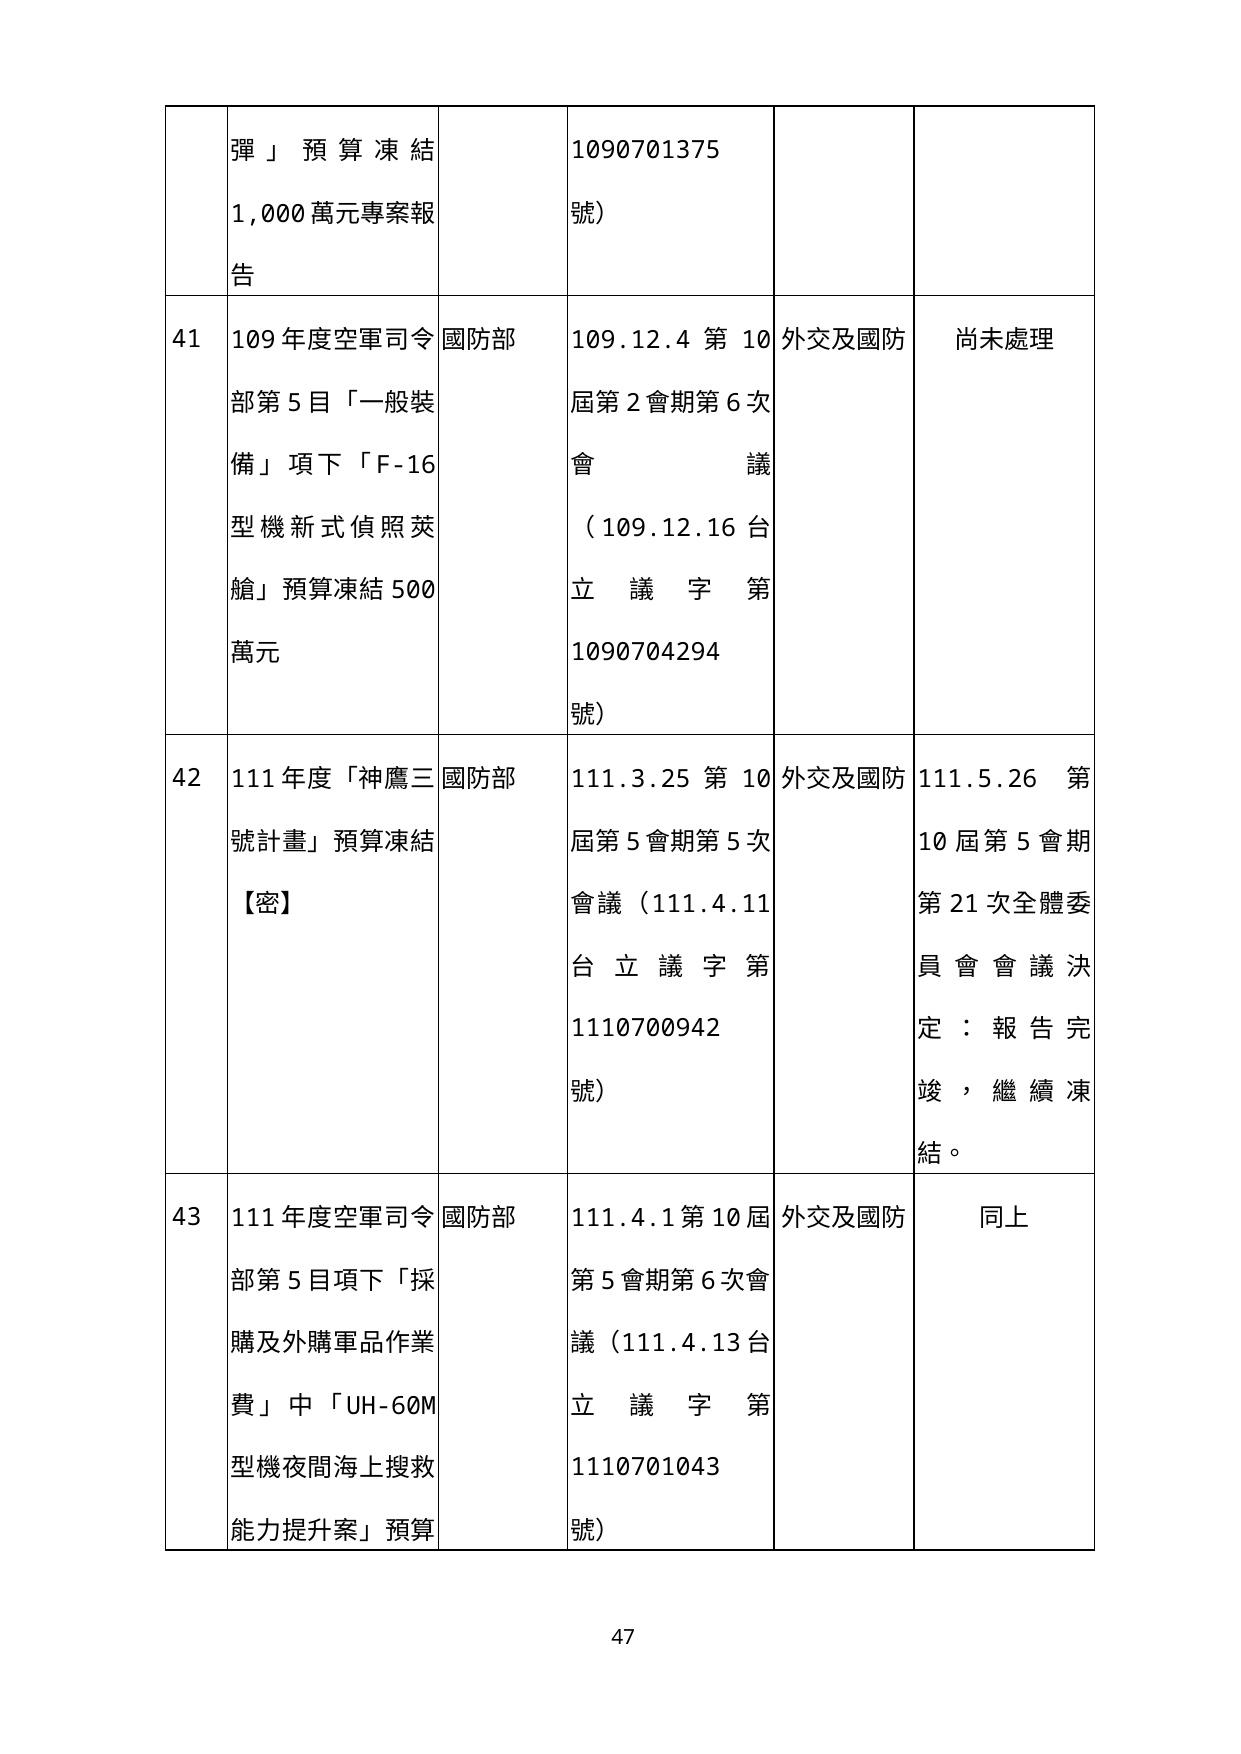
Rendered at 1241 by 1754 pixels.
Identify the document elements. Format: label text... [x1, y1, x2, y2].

table_cell 國防部 [439, 296, 567, 733]
table_cell 109.12.4第10屆第2會期第6次會議（109.12.16台立議字第1090704294號） [568, 296, 773, 733]
table_cell 111.5.26第10屆第5會期第21次全體委員會會議決定：報告完竣，繼續凍結。 [915, 735, 1094, 1173]
table_cell 1090701375號） [568, 107, 773, 294]
table_cell 尚未處理 [915, 296, 1094, 733]
table_cell [915, 107, 1094, 294]
table_cell [166, 296, 227, 733]
table_cell 外交及國防 [775, 296, 913, 733]
table_cell [166, 735, 227, 1173]
table_cell [775, 107, 913, 294]
table_cell [166, 107, 227, 294]
table_cell 111.3.25第10屆第5會期第5次會議（111.4.11台立議字第1110700942號） [568, 735, 773, 1173]
table_cell 外交及國防 [775, 1174, 913, 1549]
table_cell 109年度空軍司令部第5目「一般裝備」項下「F-16型機新式偵照莢艙」預算凍結500萬元 [228, 296, 438, 733]
table_cell 111年度空軍司令部第5目項下「採購及外購軍品作業費」中「UH-60M型機夜間海上搜救能力提升案」預算 [228, 1174, 438, 1549]
table_cell [166, 1174, 227, 1549]
table_cell 彈」預算凍結1,000萬元專案報告 [228, 107, 438, 294]
table_cell [439, 107, 567, 294]
table_cell 外交及國防 [775, 735, 913, 1173]
table_cell 國防部 [439, 735, 567, 1173]
table_cell 國防部 [439, 1174, 567, 1549]
table_cell 111年度「神鷹三號計畫」預算凍結【密】 [228, 735, 438, 1173]
table_cell 同上 [915, 1174, 1094, 1549]
table_cell 111.4.1第10屆第5會期第6次會議（111.4.13台立議字第1110701043號） [568, 1174, 773, 1549]
